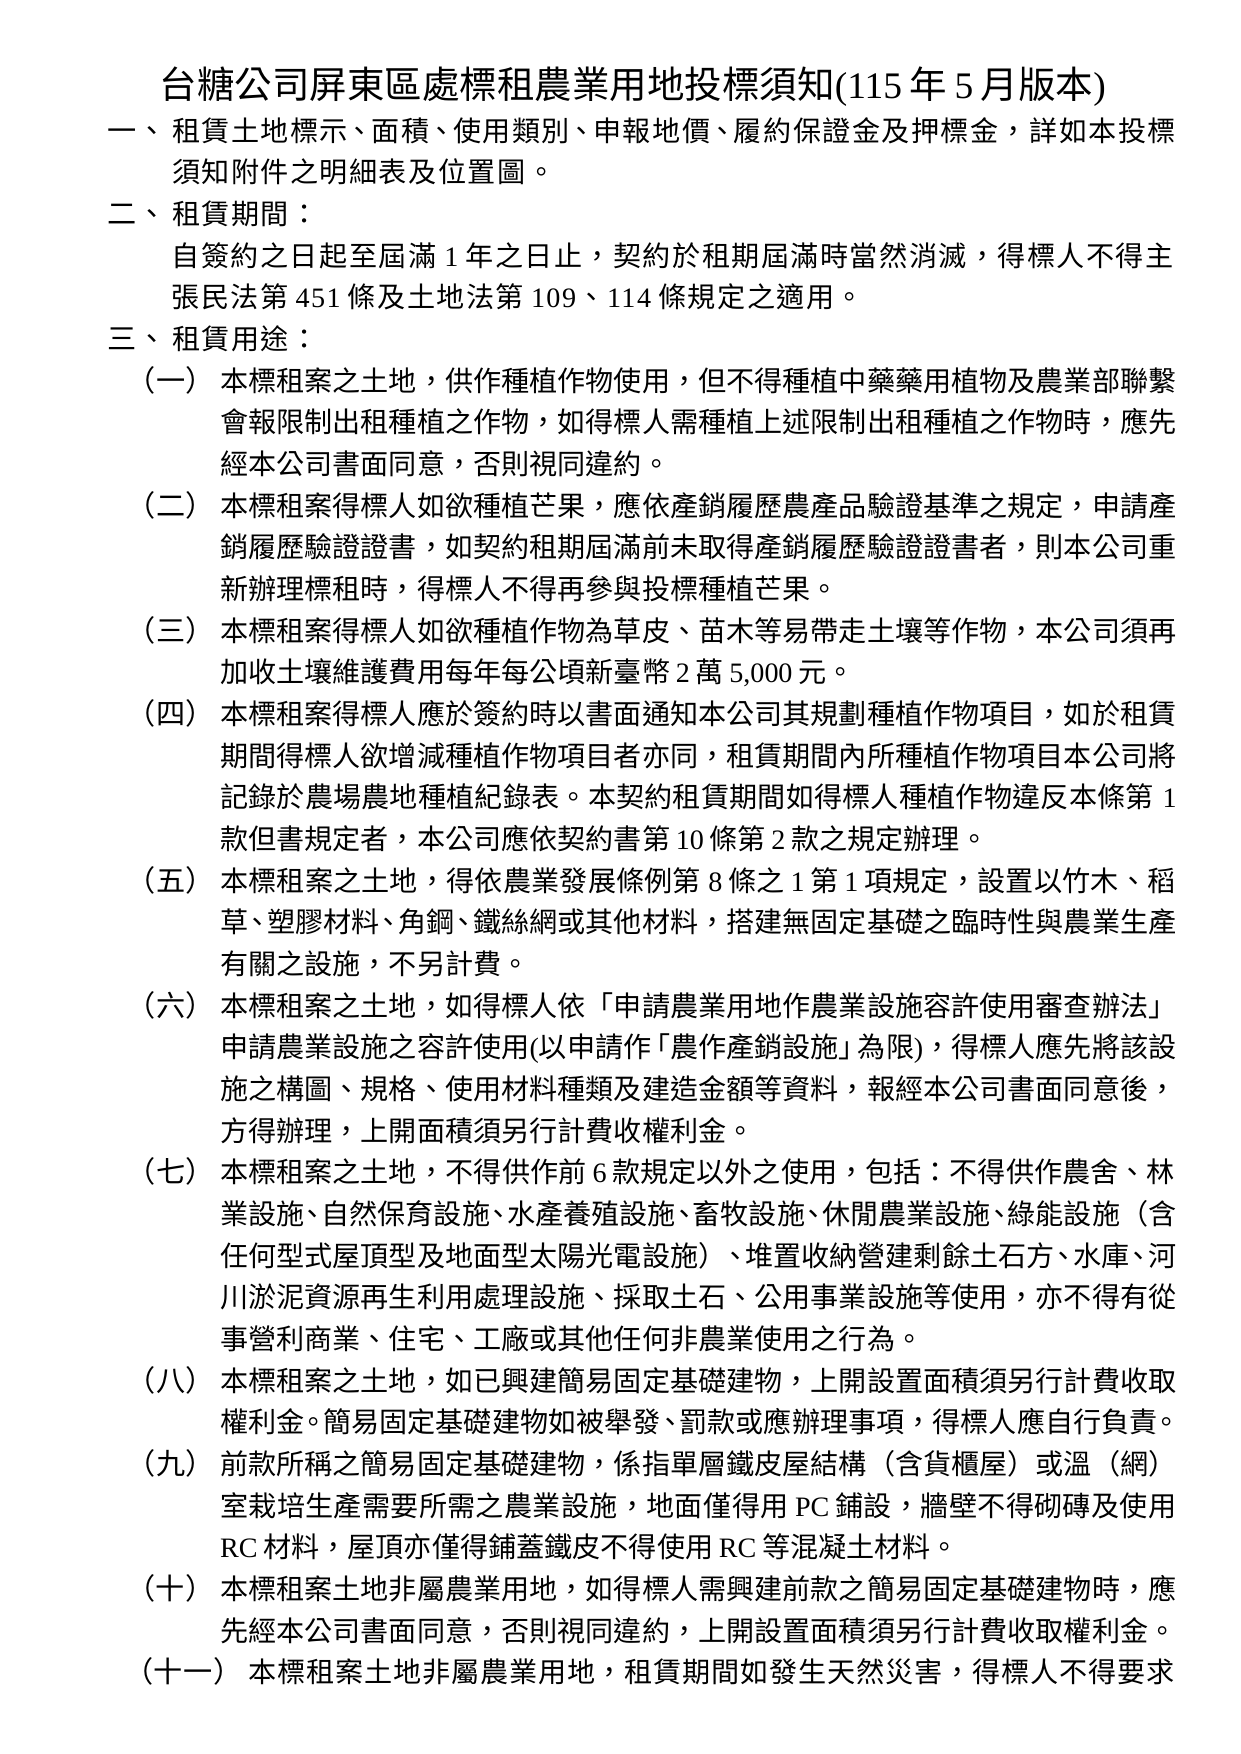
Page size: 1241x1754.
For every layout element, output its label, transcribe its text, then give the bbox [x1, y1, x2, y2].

list 本標租案得標人如欲種植作物為草皮、苗木等易帶走土壤等作物，本公司須再加收土壤維護費用每年每公頃新臺幣2萬5,000元。 [126, 608, 1176, 691]
list 本標租案得標人如欲種植芒果，應依產銷履歷農產品驗證基準之規定，申請產銷履歷驗證證書，如契約租期屆滿前未取得產銷履歷驗證證書者，則本公司重新辦理標租時，得標人不得再參與投標種植芒果。 [126, 483, 1176, 608]
list 租賃用途： [108, 316, 1176, 358]
text 台糖公司屏東區處標租農業用地投標須知(115年5月版本) [89, 60, 1176, 108]
list 本標租案土地非屬農業用地，租賃期間如發生天然災害，得標人不得要求 [124, 1649, 1176, 1691]
list 租賃期間： [108, 191, 1176, 233]
list 本標租案之土地，如得標人依「申請農業用地作農業設施容許使用審查辦法」申請農業設施之容許使用(以申請作「農作產銷設施」為限)，得標人應先將該設施之構圖、規格、使用材料種類及建造金額等資料，報經本公司書面同意後，方得辦理，上開面積須另行計費收權利金。 [126, 983, 1176, 1149]
list 本標租案土地非屬農業用地，如得標人需興建前款之簡易固定基礎建物時，應先經本公司書面同意，否則視同違約，上開設置面積須另行計費收取權利金。 [126, 1566, 1176, 1649]
text 自簽約之日起至屆滿1年之日止，契約於租期屆滿時當然消滅，得標人不得主張民法第451條及土地法第109、114條規定之適用。 [171, 233, 1176, 316]
list 租賃土地標示、面積、使用類別、申報地價、履約保證金及押標金，詳如本投標須知附件之明細表及位置圖。 [108, 108, 1176, 191]
list 本標租案之土地，供作種植作物使用，但不得種植中藥藥用植物及農業部聯繫會報限制出租種植之作物，如得標人需種植上述限制出租種植之作物時，應先經本公司書面同意，否則視同違約。 [126, 358, 1176, 483]
list 本標租案之土地，不得供作前6款規定以外之使用，包括：不得供作農舍、林業設施、自然保育設施、水產養殖設施、畜牧設施、休閒農業設施、綠能設施（含任何型式屋頂型及地面型太陽光電設施）、堆置收納營建剩餘土石方、水庫、河川淤泥資源再生利用處理設施、採取土石、公用事業設施等使用，亦不得有從事營利商業、住宅、工廠或其他任何非農業使用之行為。 [126, 1149, 1176, 1358]
list 本標租案得標人應於簽約時以書面通知本公司其規劃種植作物項目，如於租賃期間得標人欲增減種植作物項目者亦同，租賃期間內所種植作物項目本公司將記錄於農場農地種植紀錄表。本契約租賃期間如得標人種植作物違反本條第1款但書規定者，本公司應依契約書第10條第2款之規定辦理。 [126, 691, 1176, 858]
list 本標租案之土地，得依農業發展條例第8條之1第1項規定，設置以竹木、稻草、塑膠材料、角鋼、鐵絲網或其他材料，搭建無固定基礎之臨時性與農業生產有關之設施，不另計費。 [126, 858, 1176, 983]
list 本標租案之土地，如已興建簡易固定基礎建物，上開設置面積須另行計費收取權利金。簡易固定基礎建物如被舉發、罰款或應辦理事項，得標人應自行負責。 [126, 1358, 1176, 1441]
list 前款所稱之簡易固定基礎建物，係指單層鐵皮屋結構（含貨櫃屋）或溫（網）室栽培生產需要所需之農業設施，地面僅得用PC鋪設，牆壁不得砌磚及使用RC材料，屋頂亦僅得鋪蓋鐵皮不得使用RC等混凝土材料。 [126, 1441, 1176, 1566]
